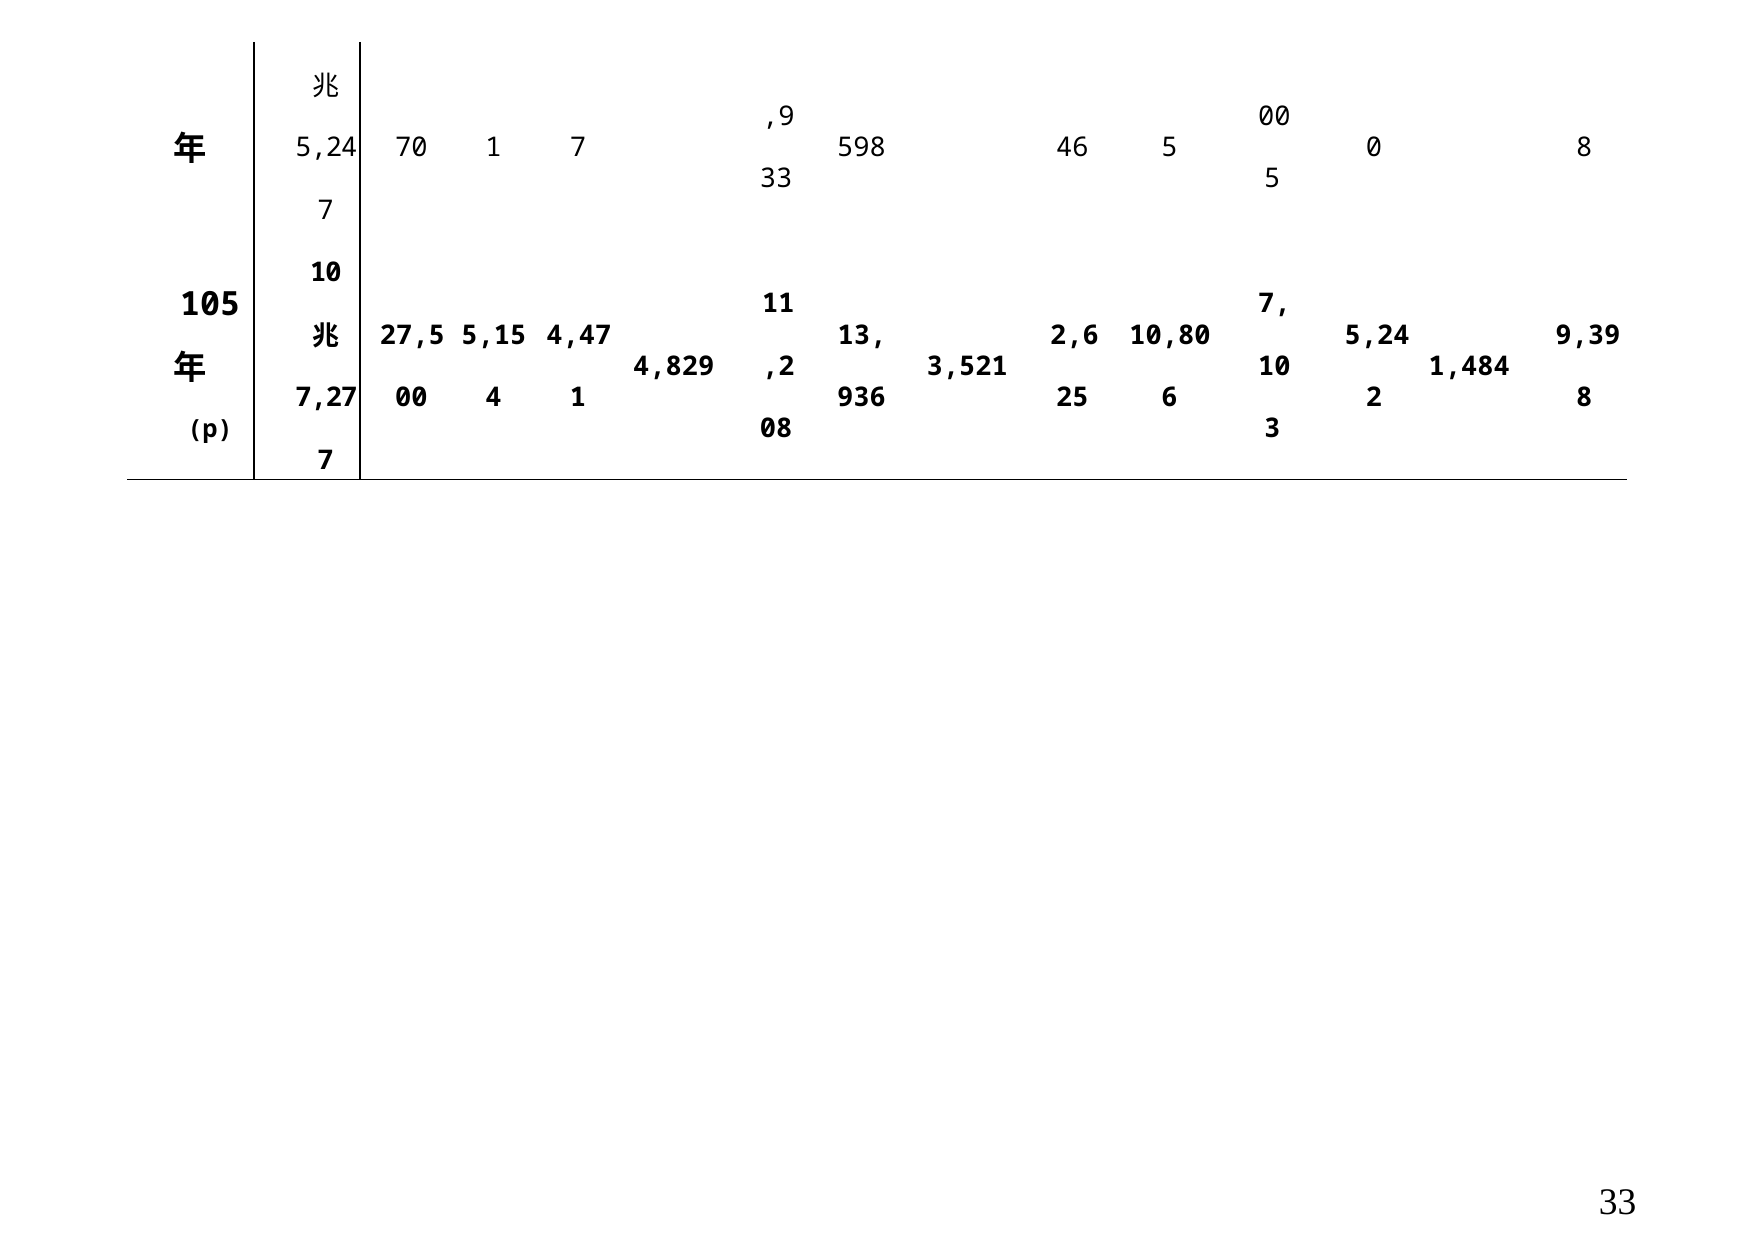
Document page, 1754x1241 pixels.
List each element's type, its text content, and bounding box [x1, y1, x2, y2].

table_cell 10兆7,277 [255, 229, 359, 479]
table_cell 1,484 [1415, 229, 1522, 479]
table_cell 7,103 [1215, 229, 1295, 479]
table_cell 105年(p) [127, 229, 253, 479]
table_cell ,933 [723, 42, 803, 229]
table_cell 11,208 [723, 229, 803, 479]
table_cell 10,806 [1104, 229, 1214, 479]
table_cell [1415, 42, 1522, 229]
table_cell 005 [1215, 42, 1295, 229]
table_cell 598 [803, 42, 890, 229]
table_cell [615, 42, 723, 229]
table_cell 13,936 [803, 229, 890, 479]
table_cell 46 [1018, 42, 1103, 229]
table_cell 2,625 [1018, 229, 1103, 479]
table_cell 0 [1295, 42, 1415, 229]
table_cell 7 [529, 42, 614, 229]
table_cell 1 [448, 42, 529, 229]
table_cell 兆5,247 [255, 42, 359, 229]
table_cell 5,154 [448, 229, 529, 479]
table_cell 8 [1522, 42, 1627, 229]
table_cell 27,500 [361, 229, 448, 479]
table_cell [890, 42, 1018, 229]
table_cell 3,521 [890, 229, 1018, 479]
table_cell 4,471 [529, 229, 614, 479]
table_cell 年 [127, 42, 253, 229]
table_cell 5,242 [1295, 229, 1415, 479]
table_cell 70 [361, 42, 448, 229]
table_cell 5 [1104, 42, 1214, 229]
table_cell 9,398 [1522, 229, 1627, 479]
table_cell 4,829 [615, 229, 723, 479]
